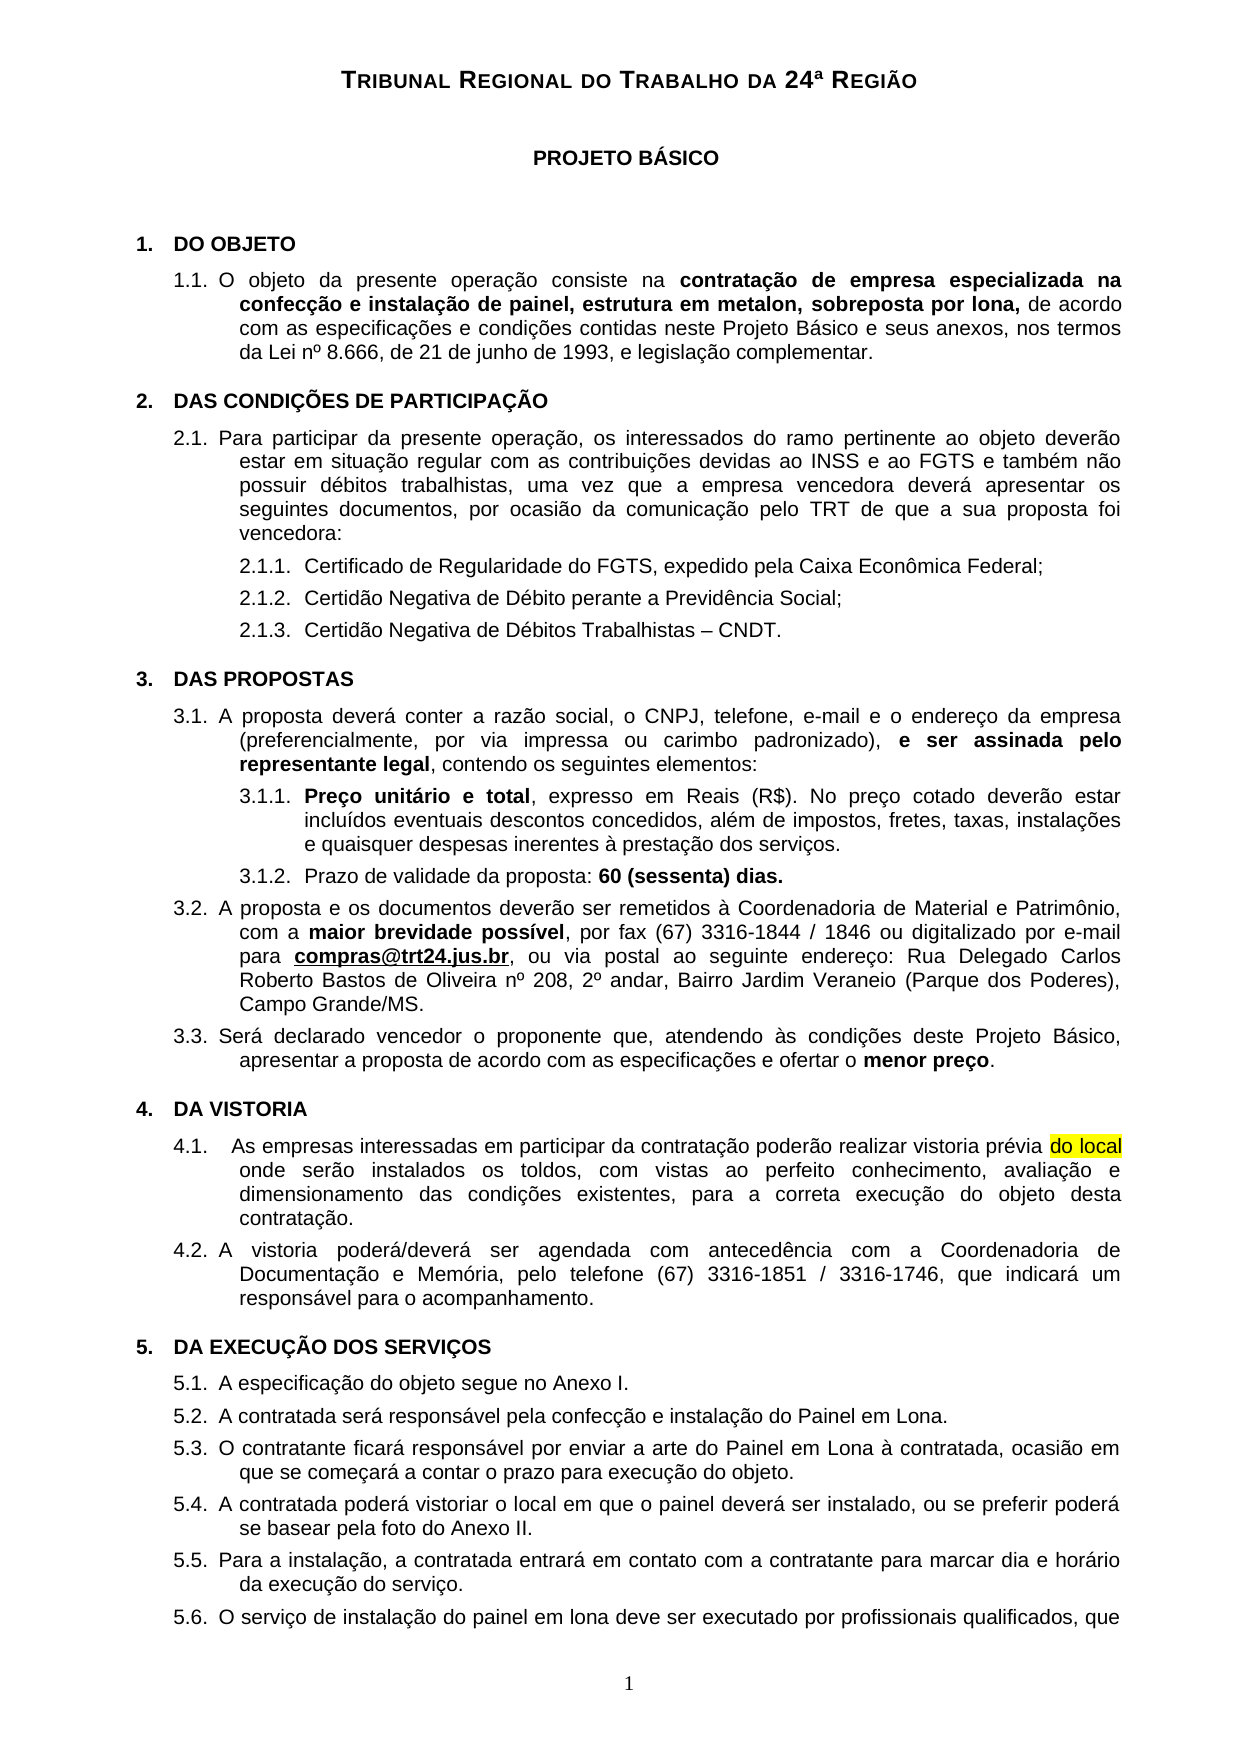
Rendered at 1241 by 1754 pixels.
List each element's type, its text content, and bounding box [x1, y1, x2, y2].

list Prazo de validade da proposta: 60 (sessenta) dias. [239, 864, 1122, 888]
list Certidão Negativa de Débitos Trabalhistas – CNDT. [239, 618, 1122, 642]
list Certidão Negativa de Débito perante a Previdência Social; [239, 586, 1122, 610]
list Para participar da presente operação, os interessados do ramo pertinente ao objeto deverão estar em situação regular com as contribuições devidas ao INSS e ao FGTS e também não possuir débitos trabalhistas, uma vez que a empresa vencedora deverá apresentar os seguintes documentos, por ocasião da comunicação pelo TRT de que a sua proposta foi vencedora: [173, 425, 1122, 545]
list Para a instalação, a contratada entrará em contato com a contratante para marcar dia e horário da execução do serviço. [173, 1548, 1122, 1596]
list A contratada será responsável pela confecção e instalação do Painel em Lona. [173, 1403, 1122, 1427]
subtitle DO OBJETO [136, 232, 1122, 256]
subtitle DAS PROPOSTAS [136, 667, 1122, 691]
list O objeto da presente operação consiste na contratação de empresa especializada na confecção e instalação de painel, estrutura em metalon, sobreposta por lona, de acordo com as especificações e condições contidas neste Projeto Básico e seus anexos, nos termos da Lei nº 8.666, de 21 de junho de 1993, e legislação complementar. [173, 268, 1122, 364]
list O contratante ficará responsável por enviar a arte do Painel em Lona à contratada, ocasião em que se começará a contar o prazo para execução do objeto. [173, 1436, 1122, 1484]
list O serviço de instalação do painel em lona deve ser executado por profissionais qualificados, que [173, 1604, 1122, 1628]
subtitle DAS CONDIÇÕES DE PARTICIPAÇÃO [136, 389, 1122, 413]
subtitle PROJETO BÁSICO [136, 140, 1122, 171]
list As empresas interessadas em participar da contratação poderão realizar vistoria prévia do local onde serão instalados os toldos, com vistas ao perfeito conhecimento, avaliação e dimensionamento das condições existentes, para a correta execução do objeto desta contratação. [173, 1134, 1122, 1229]
list A contratada poderá vistoriar o local em que o painel deverá ser instalado, ou se preferir poderá se basear pela foto do Anexo II. [173, 1492, 1122, 1540]
list A vistoria poderá/deverá ser agendada com antecedência com a Coordenadoria de Documentação e Memória, pelo telefone (67) 3316-1851 / 3316-1746, que indicará um responsável para o acompanhamento. [173, 1238, 1122, 1310]
subtitle DA VISTORIA [136, 1097, 1122, 1121]
list Certificado de Regularidade do FGTS, expedido pela Caixa Econômica Federal; [239, 553, 1122, 577]
list Será declarado vencedor o proponente que, atendendo às condições deste Projeto Básico, apresentar a proposta de acordo com as especificações e ofertar o menor preço. [173, 1024, 1122, 1072]
list A especificação do objeto segue no Anexo I. [173, 1371, 1122, 1395]
list A proposta e os documentos deverão ser remetidos à Coordenadoria de Material e Patrimônio, com a maior brevidade possível, por fax (67) 3316-1844 / 1846 ou digitalizado por e-mail para compras@trt24.jus.br, ou via postal ao seguinte endereço: Rua Delegado Carlos Roberto Bastos de Oliveira nº 208, 2º andar, Bairro Jardim Veraneio (Parque dos Poderes), Campo Grande/MS. [173, 896, 1122, 1016]
list Preço unitário e total, expresso em Reais (R$). No preço cotado deverão estar incluídos eventuais descontos concedidos, além de impostos, fretes, taxas, instalações e quaisquer despesas inerentes à prestação dos serviços. [239, 784, 1122, 856]
list A proposta deverá conter a razão social, o CNPJ, telefone, e-mail e o endereço da empresa (preferencialmente, por via impressa ou carimbo padronizado), e ser assinada pelo representante legal, contendo os seguintes elementos: [173, 703, 1122, 775]
subtitle DA EXECUÇÃO DOS SERVIÇOS [136, 1335, 1122, 1359]
